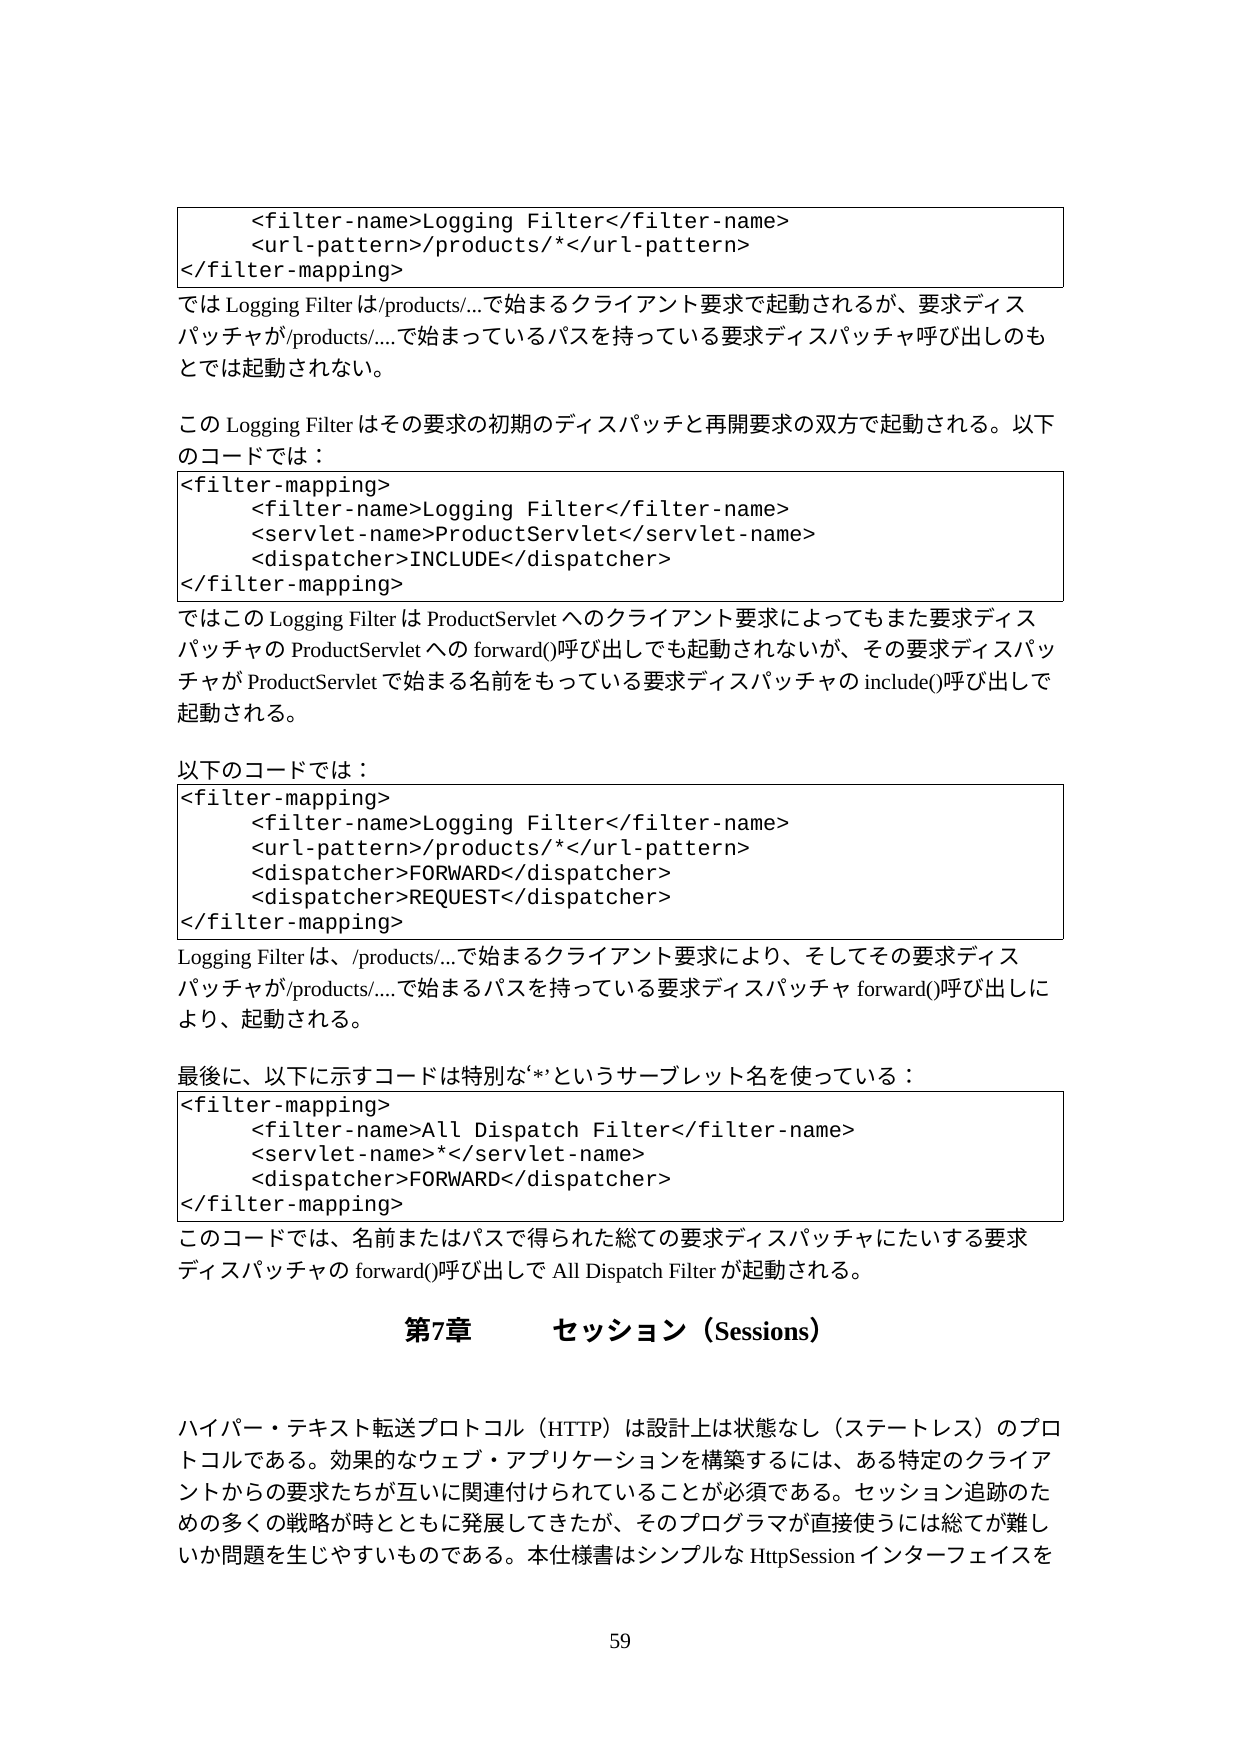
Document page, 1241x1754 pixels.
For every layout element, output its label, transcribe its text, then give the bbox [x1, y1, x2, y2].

text <filter-name>Logging Filter</filter-name> [178, 208, 1063, 232]
text </filter-mapping> [178, 256, 1063, 287]
text <filter-name>Logging Filter</filter-name> [178, 496, 1063, 520]
text <filter-mapping> [178, 1092, 1063, 1116]
text ハイパー・テキスト転送プロトコル（HTTP）は設計上は状態なし（ステートレス）のプロトコルである。効果的なウェブ・アプリケーションを構築するには、ある特定のクライアントからの要求たちが互いに関連付けられていることが必須である。セッション追跡のための多くの戦略が時とともに発展してきたが、そのプログラマが直接使うには総てが難しいか問題を生じやすいものである。本仕様書はシンプルなHttpSessionインターフェイスを [177, 1411, 1063, 1570]
text </filter-mapping> [178, 570, 1063, 601]
text <url-pattern>/products/*</url-pattern> [178, 834, 1063, 859]
subtitle セッション（Sessions） [177, 1309, 1063, 1348]
text <filter-name>Logging Filter</filter-name> [178, 809, 1063, 834]
text ではLogging Filterは/products/...で始まるクライアント要求で起動されるが、要求ディスパッチャが/products/....で始まっているパスを持っている要求ディスパッチャ呼び出しのもとでは起動されない。 [177, 288, 1063, 382]
text <filter-mapping> [178, 472, 1063, 496]
text 最後に、以下に示すコードは特別な‘*’というサーブレット名を使っている： [177, 1059, 1063, 1091]
text <servlet-name>*</servlet-name> [178, 1141, 1063, 1165]
text <dispatcher>REQUEST</dispatcher> [178, 883, 1063, 908]
text </filter-mapping> [178, 908, 1063, 939]
text </filter-mapping> [178, 1190, 1063, 1221]
text このコードでは、名前またはパスで得られた総ての要求ディスパッチャにたいする要求ディスパッチャのforward()呼び出しでAll Dispatch Filterが起動される。 [177, 1222, 1063, 1284]
text <dispatcher>FORWARD</dispatcher> [178, 859, 1063, 883]
text <filter-mapping> [178, 785, 1063, 809]
text <dispatcher>INCLUDE</dispatcher> [178, 545, 1063, 570]
text ではこのLogging FilterはProductServletへのクライアント要求によってもまた要求ディスパッチャのProductServletへのforward()呼び出しでも起動されないが、その要求ディスパッチャがProductServletで始まる名前をもっている要求ディスパッチャのinclude()呼び出しで起動される。 [177, 602, 1063, 727]
text 以下のコードでは： [177, 753, 1063, 784]
text <filter-name>All Dispatch Filter</filter-name> [178, 1116, 1063, 1141]
text <url-pattern>/products/*</url-pattern> [178, 232, 1063, 256]
text Logging Filterは、/products/...で始まるクライアント要求により、そしてその要求ディスパッチャが/products/....で始まるパスを持っている要求ディスパッチャforward()呼び出しにより、起動される。 [177, 940, 1063, 1034]
text この Logging Filterはその要求の初期のディスパッチと再開要求の双方で起動される。以下のコードでは： [177, 407, 1063, 471]
text <servlet-name>ProductServlet</servlet-name> [178, 520, 1063, 545]
text <dispatcher>FORWARD</dispatcher> [178, 1165, 1063, 1190]
